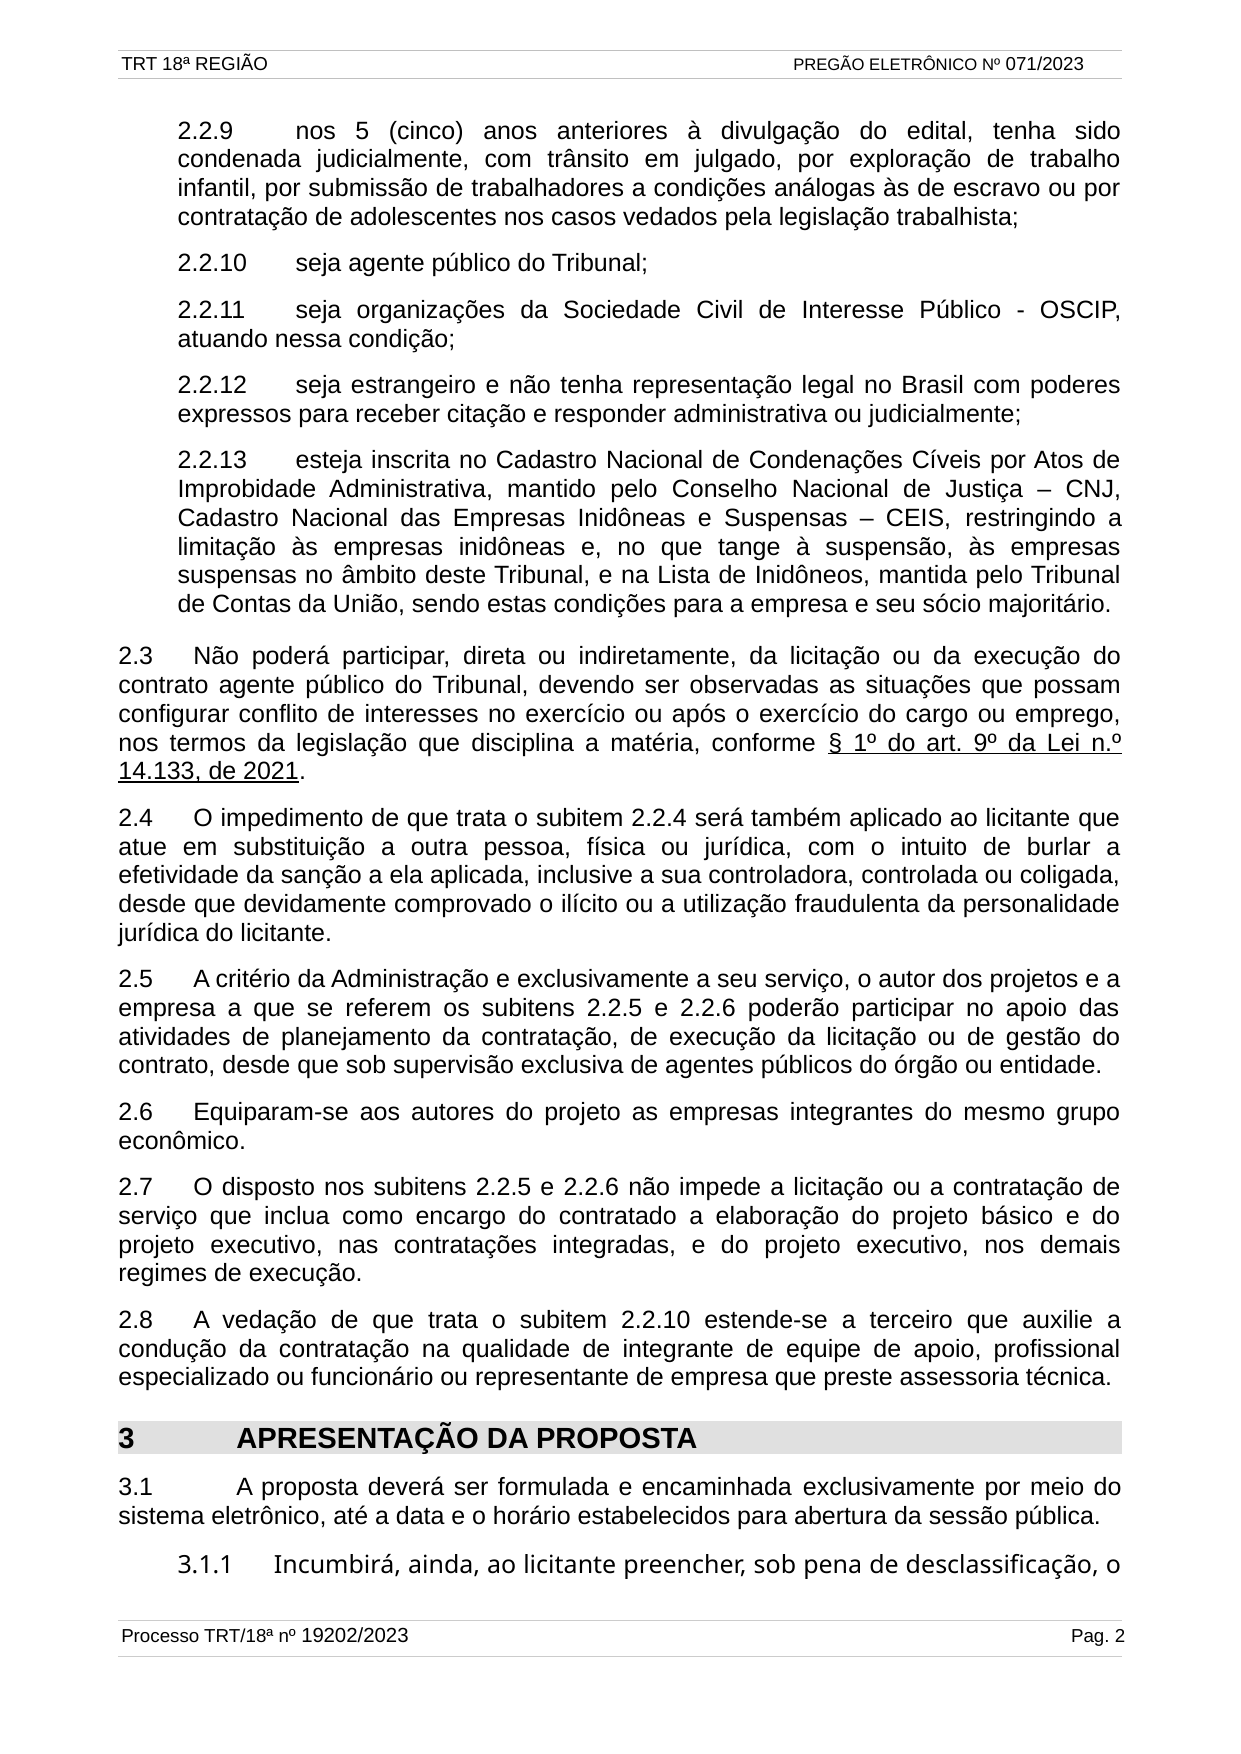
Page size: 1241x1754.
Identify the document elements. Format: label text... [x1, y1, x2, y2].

text 2.2.13 esteja inscrita no Cadastro Nacional de Condenações Cíveis por Atos de Improbidade Administrativa, mantido pelo Conselho Nacional de Justiça – CNJ, Cadastro Nacional das Empresas Inidôneas e Suspensas – CEIS, restringindo a limitação às empresas inidôneas e, no que tange à suspensão, às empresas suspensas no âmbito deste Tribunal, e na Lista de Inidôneos, mantida pelo Tribunal de Contas da União, sendo estas condições para a empresa e seu sócio majoritário. [177, 445, 1122, 618]
text 2.2.12 seja estrangeiro e não tenha representação legal no Brasil com poderes expressos para receber citação e responder administrativa ou judicialmente; [177, 370, 1122, 427]
text 3 APRESENTAÇÃO DA PROPOSTA [118, 1421, 1122, 1454]
text 3.1 A proposta deverá ser formulada e encaminhada exclusivamente por meio do sistema eletrônico, até a data e o horário estabelecidos para abertura da sessão pública. [118, 1472, 1122, 1529]
text 2.2.10 seja agente público do Tribunal; [177, 248, 1122, 277]
text 2.3 Não poderá participar, direta ou indiretamente, da licitação ou da execução do contrato agente público do Tribunal, devendo ser observadas as situações que possam configurar conflito de interesses no exercício ou após o exercício do cargo ou emprego, nos termos da legislação que disciplina a matéria, conforme § 1º do art. 9º da Lei n.º 14.133, de 2021. [118, 641, 1122, 785]
text 2.8 A vedação de que trata o subitem 2.2.10 estende-se a terceiro que auxilie a condução da contratação na qualidade de integrante de equipe de apoio, profissional especializado ou funcionário ou representante de empresa que preste assessoria técnica. [118, 1305, 1122, 1391]
text 2.4 O impedimento de que trata o subitem 2.2.4 será também aplicado ao licitante que atue em substituição a outra pessoa, física ou jurídica, com o intuito de burlar a efetividade da sanção a ela aplicada, inclusive a sua controladora, controlada ou coligada, desde que devidamente comprovado o ilícito ou a utilização fraudulenta da personalidade jurídica do licitante. [118, 803, 1122, 947]
text 2.2.11 seja organizações da Sociedade Civil de Interesse Público - OSCIP, atuando nessa condição; [177, 295, 1122, 352]
text 2.2.9 nos 5 (cinco) anos anteriores à divulgação do edital, tenha sido condenada judicialmente, com trânsito em julgado, por exploração de trabalho infantil, por submissão de trabalhadores a condições análogas às de escravo ou por contratação de adolescentes nos casos vedados pela legislação trabalhista; [177, 116, 1122, 231]
text 2.7 O disposto nos subitens 2.2.5 e 2.2.6 não impede a licitação ou a contratação de serviço que inclua como encargo do contratado a elaboração do projeto básico e do projeto executivo, nas contratações integradas, e do projeto executivo, nos demais regimes de execução. [118, 1172, 1122, 1287]
text 2.6 Equiparam-se aos autores do projeto as empresas integrantes do mesmo grupo econômico. [118, 1097, 1122, 1154]
text 2.5 A critério da Administração e exclusivamente a seu serviço, o autor dos projetos e a empresa a que se referem os subitens 2.2.5 e 2.2.6 poderão participar no apoio das atividades de planejamento da contratação, de execução da licitação ou de gestão do contrato, desde que sob supervisão exclusiva de agentes públicos do órgão ou entidade. [118, 964, 1122, 1079]
text 3.1.1 Incumbirá, ainda, ao licitante preencher, sob pena de desclassificação, o [177, 1547, 1122, 1581]
